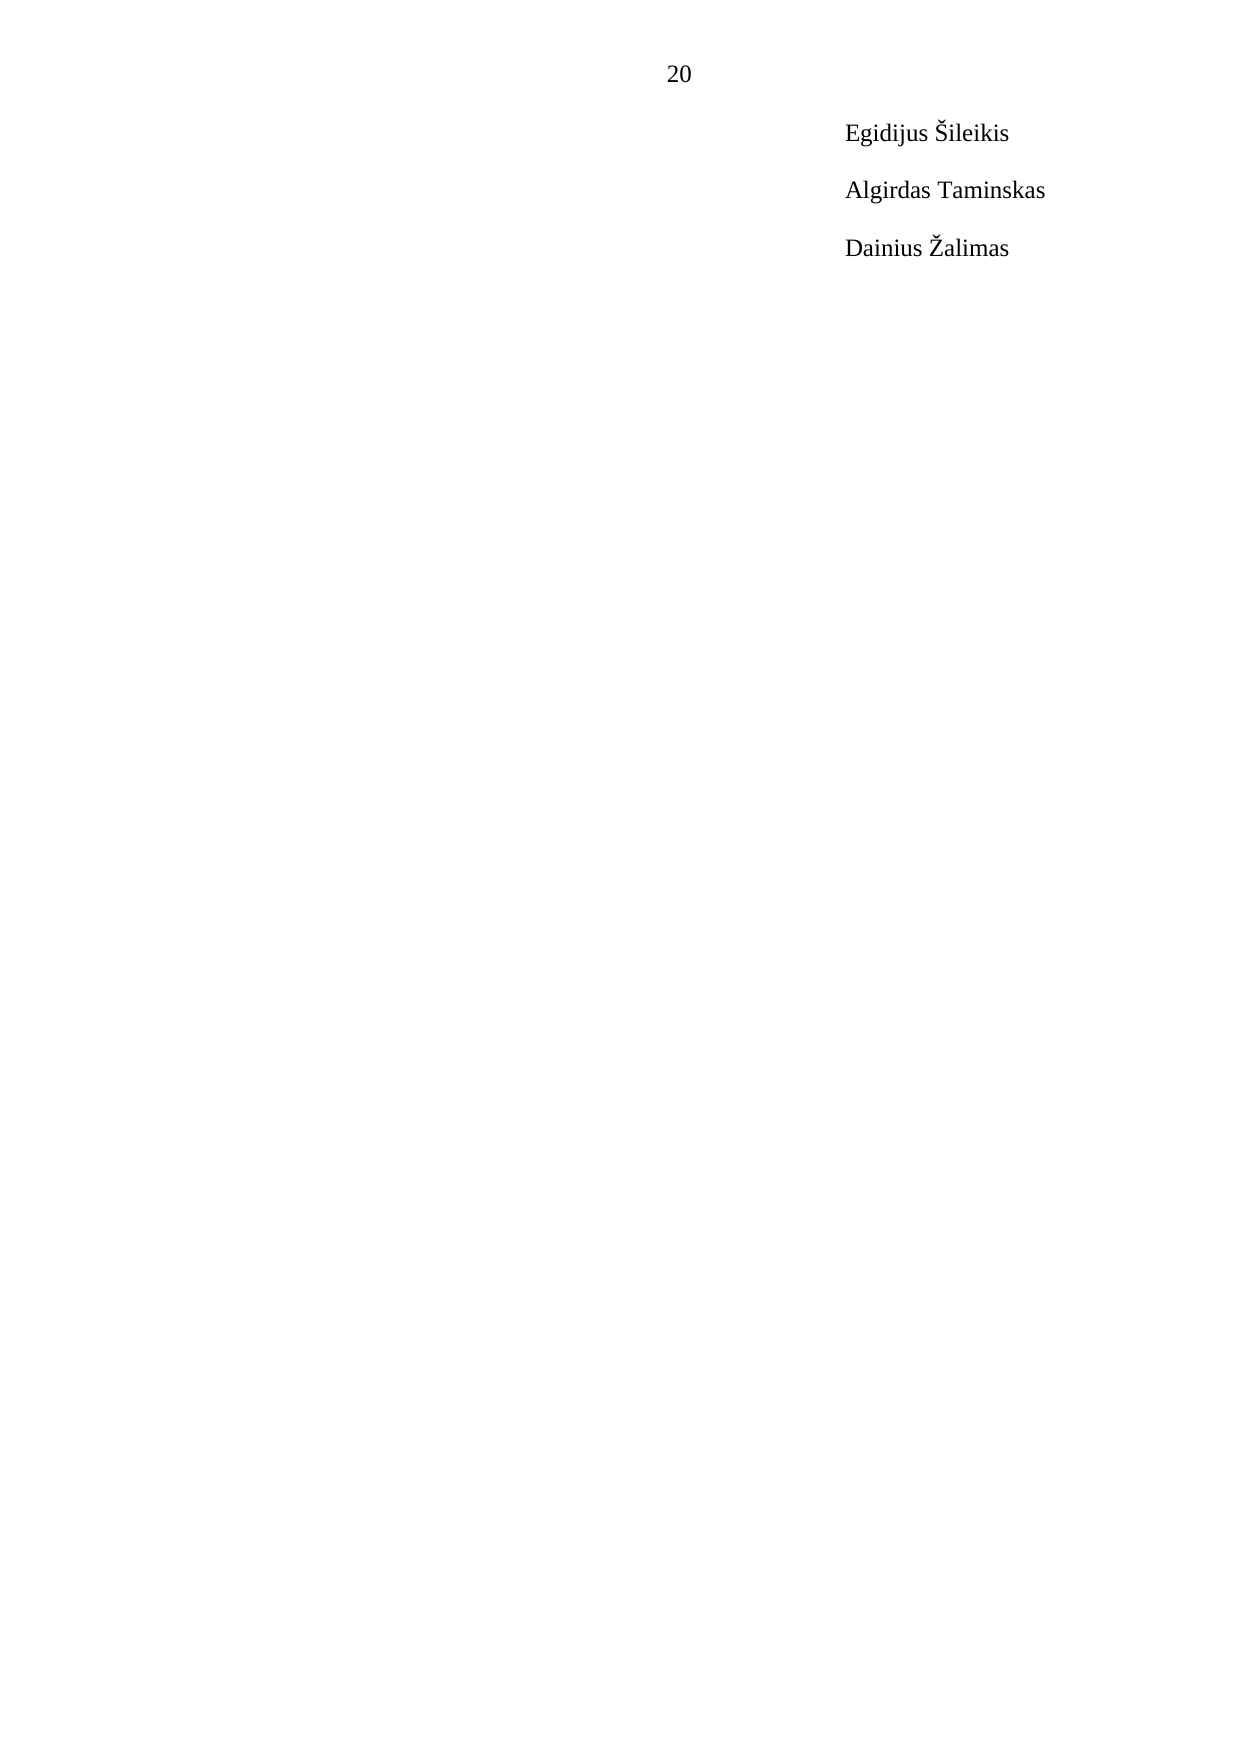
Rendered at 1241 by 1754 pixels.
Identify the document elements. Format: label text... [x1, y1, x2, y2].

text Dainius Žalimas [177, 233, 1181, 262]
text Algirdas Taminskas [177, 176, 1181, 204]
text Egidijus Šileikis [177, 118, 1181, 147]
